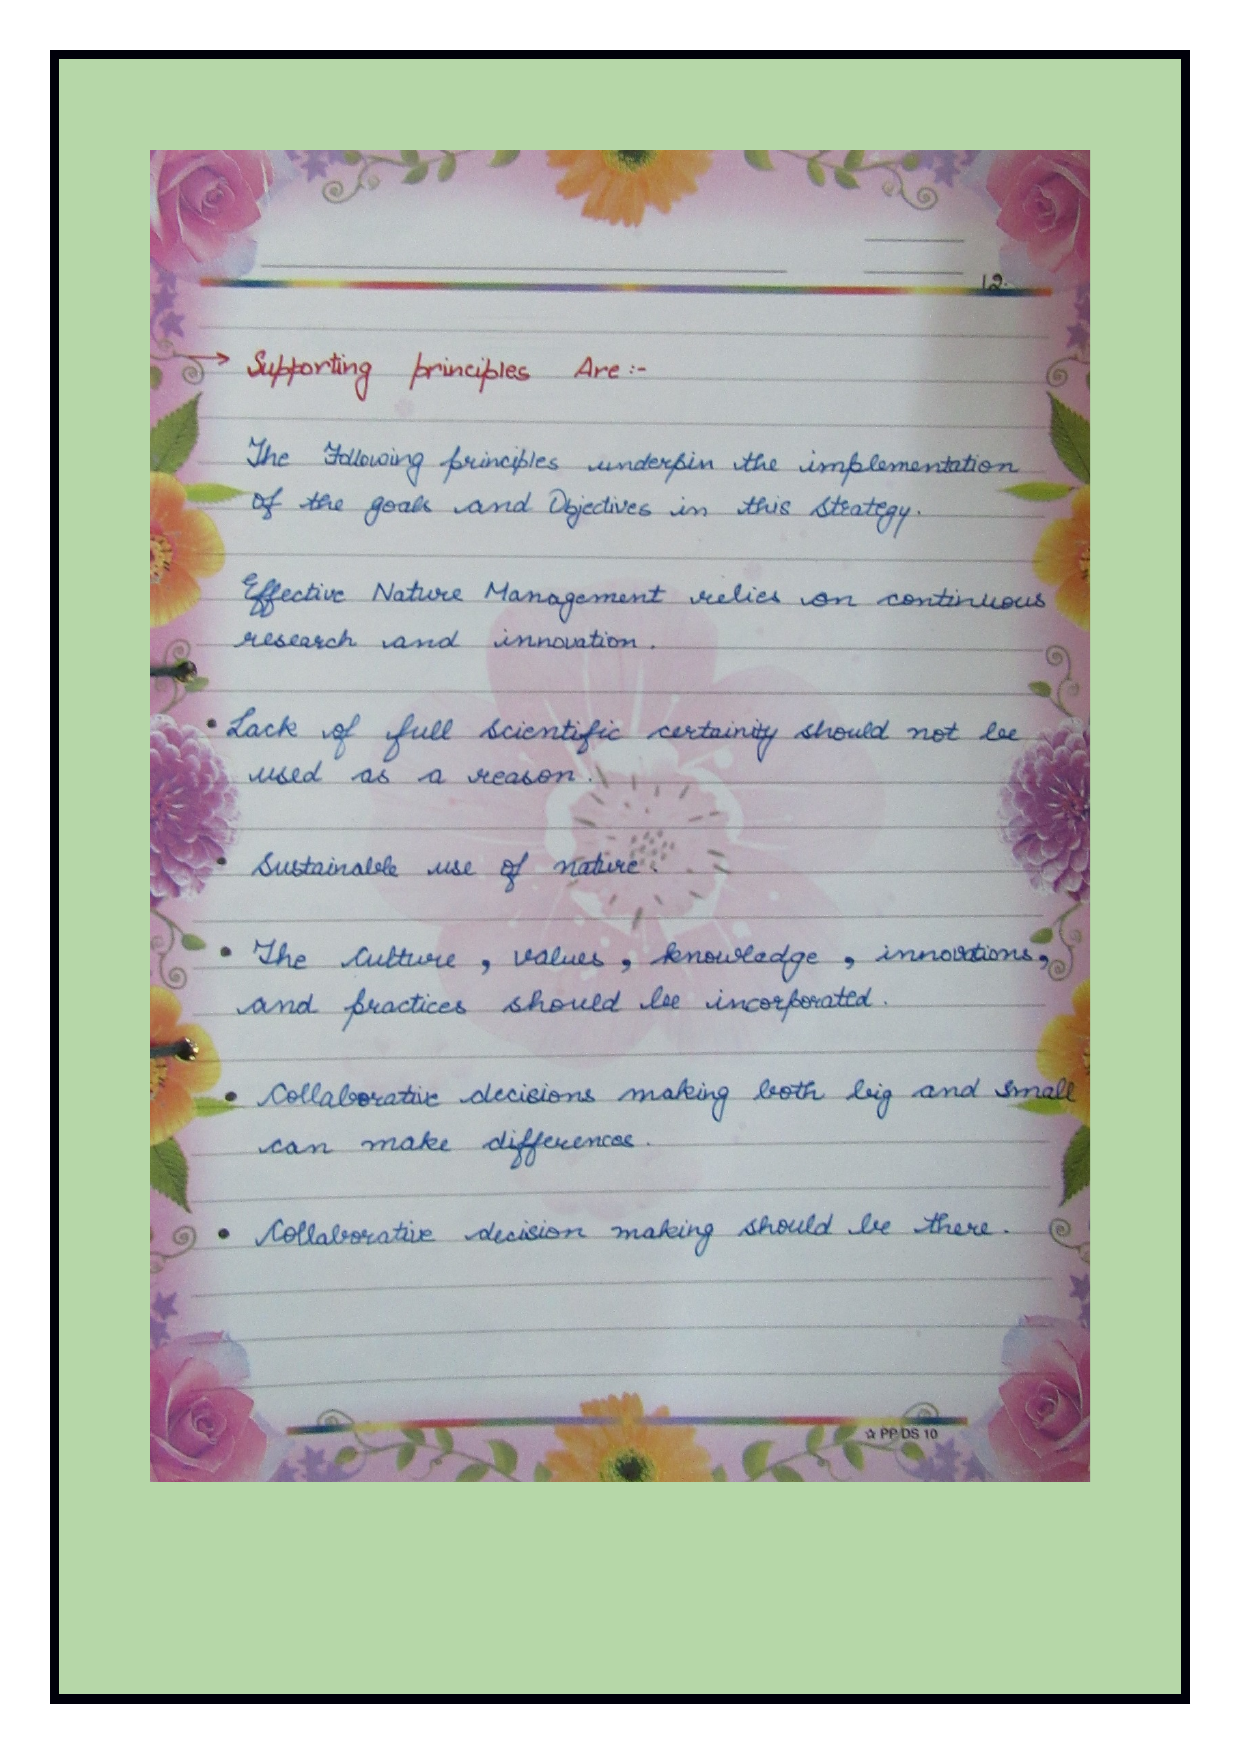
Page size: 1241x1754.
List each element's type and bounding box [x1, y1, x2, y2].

picture [150, 150, 1091, 1482]
